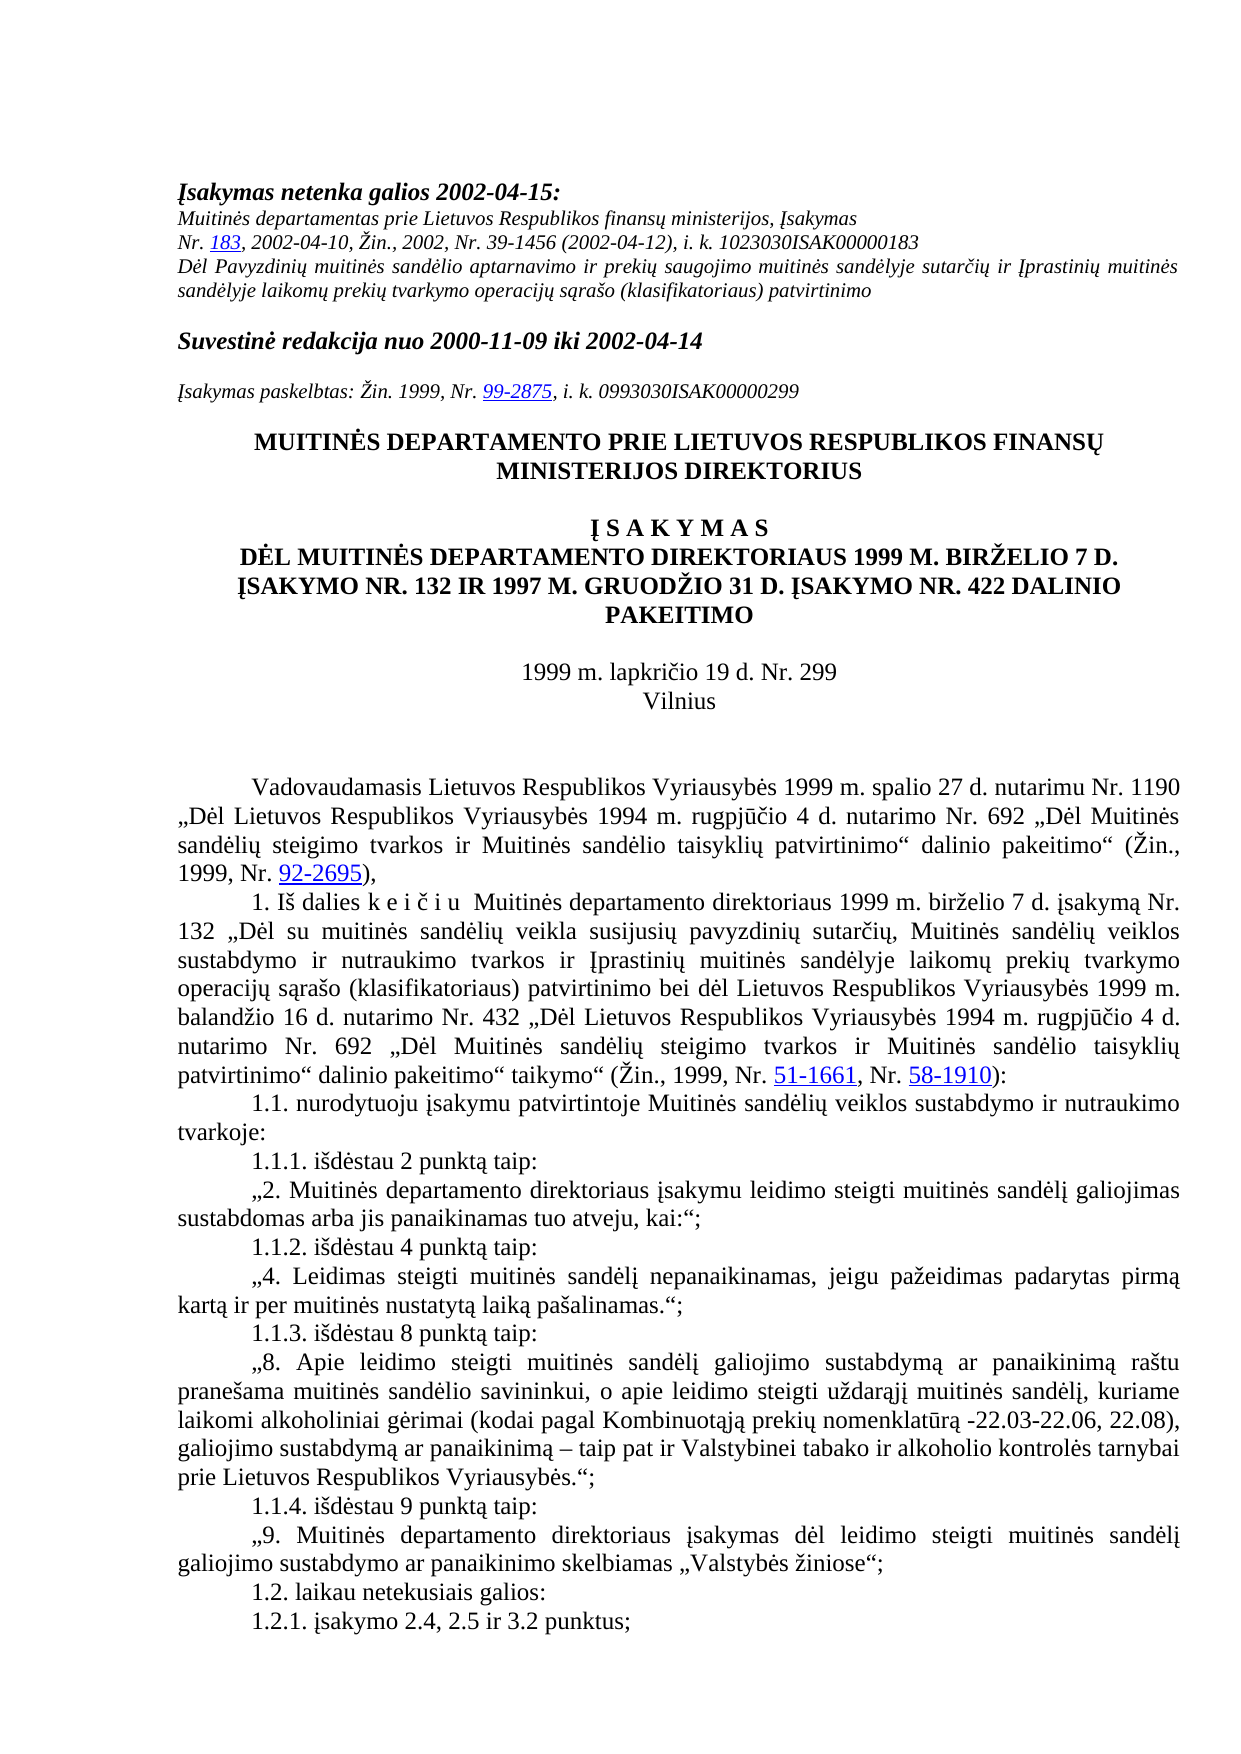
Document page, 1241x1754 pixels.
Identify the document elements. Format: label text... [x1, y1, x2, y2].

text „8. Apie leidimo steigti muitinės sandėlį galiojimo sustabdymą ar panaikinimą raštu pranešama muitinės sandėlio savininkui, o apie leidimo steigti uždarąjį muitinės sandėlį, kuriame laikomi alkoholiniai gėrimai (kodai pagal Kombinuotąją prekių nomenklatūrą -22.03-22.06, 22.08), galiojimo sustabdymą ar panaikinimą – taip pat ir Valstybinei tabako ir alkoholio kontrolės tarnybai prie Lietuvos Respublikos Vyriausybės.“; [177, 1347, 1181, 1491]
text 1999 m. lapkričio 19 d. Nr. 299 [177, 657, 1181, 686]
text 1.2. laikau netekusiais galios: [177, 1577, 1181, 1606]
text 1.1.1. išdėstau 2 punktą taip: [177, 1146, 1181, 1175]
text Įsakymas netenka galios 2002-04-15: [177, 177, 1181, 206]
text 1. Iš dalies keičiu Muitinės departamento direktoriaus 1999 m. birželio 7 d. įsakymą Nr. 132 „Dėl su muitinės sandėlių veikla susijusių pavyzdinių sutarčių, Muitinės sandėlių veiklos sustabdymo ir nutraukimo tvarkos ir Įprastinių muitinės sandėlyje laikomų prekių tvarkymo operacijų sąrašo (klasifikatoriaus) patvirtinimo bei dėl Lietuvos Respublikos Vyriausybės 1999 m. balandžio 16 d. nutarimo Nr. 432 „Dėl Lietuvos Respublikos Vyriausybės 1994 m. rugpjūčio 4 d. nutarimo Nr. 692 „Dėl Muitinės sandėlių steigimo tvarkos ir Muitinės sandėlio taisyklių patvirtinimo“ dalinio pakeitimo“ taikymo“ (Žin., 1999, Nr. 51-1661, Nr. 58-1910): [177, 887, 1181, 1088]
text 1.2.1. įsakymo 2.4, 2.5 ir 3.2 punktus; [177, 1606, 1181, 1635]
text Muitinės departamentas prie Lietuvos Respublikos finansų ministerijos, Įsakymas [177, 206, 1181, 230]
text Nr. 183, 2002-04-10, Žin., 2002, Nr. 39-1456 (2002-04-12), i. k. 1023030ISAK00000183 [177, 230, 1181, 254]
text „4. Leidimas steigti muitinės sandėlį nepanaikinamas, jeigu pažeidimas padarytas pirmą kartą ir per muitinės nustatytą laiką pašalinamas.“; [177, 1261, 1181, 1318]
text 1.1.2. išdėstau 4 punktą taip: [177, 1232, 1181, 1261]
text Dėl Pavyzdinių muitinės sandėlio aptarnavimo ir prekių saugojimo muitinės sandėlyje sutarčių ir Įprastinių muitinės sandėlyje laikomų prekių tvarkymo operacijų sąrašo (klasifikatoriaus) patvirtinimo [177, 254, 1181, 302]
text Vilnius [177, 686, 1181, 715]
text „9. Muitinės departamento direktoriaus įsakymas dėl leidimo steigti muitinės sandėlį galiojimo sustabdymo ar panaikinimo skelbiamas „Valstybės žiniose“; [177, 1520, 1181, 1577]
text MUITINĖS DEPARTAMENTO PRIE LIETUVOS RESPUBLIKOS FINANSŲ MINISTERIJOS DIREKTORIUS [177, 427, 1181, 485]
text Į S A K Y M A S [177, 513, 1181, 542]
text Vadovaudamasis Lietuvos Respublikos Vyriausybės 1999 m. spalio 27 d. nutarimu Nr. 1190 „Dėl Lietuvos Respublikos Vyriausybės 1994 m. rugpjūčio 4 d. nutarimo Nr. 692 „Dėl Muitinės sandėlių steigimo tvarkos ir Muitinės sandėlio taisyklių patvirtinimo“ dalinio pakeitimo“ (Žin., 1999, Nr. 92-2695), [177, 772, 1181, 887]
text Suvestinė redakcija nuo 2000-11-09 iki 2002-04-14 [177, 326, 1181, 355]
text 1.1.4. išdėstau 9 punktą taip: [177, 1491, 1181, 1520]
text Įsakymas paskelbtas: Žin. 1999, Nr. 99-2875, i. k. 0993030ISAK00000299 [177, 379, 1181, 403]
text 1.1. nurodytuoju įsakymu patvirtintoje Muitinės sandėlių veiklos sustabdymo ir nutraukimo tvarkoje: [177, 1088, 1181, 1146]
text „2. Muitinės departamento direktoriaus įsakymu leidimo steigti muitinės sandėlį galiojimas sustabdomas arba jis panaikinamas tuo atveju, kai:“; [177, 1175, 1181, 1232]
text DĖL MUITINĖS DEPARTAMENTO DIREKTORIAUS 1999 M. BIRŽELIO 7 D. ĮSAKYMO NR. 132 IR 1997 M. GRUODŽIO 31 D. ĮSAKYMO NR. 422 DALINIO PAKEITIMO [177, 542, 1181, 628]
text 1.1.3. išdėstau 8 punktą taip: [177, 1318, 1181, 1347]
